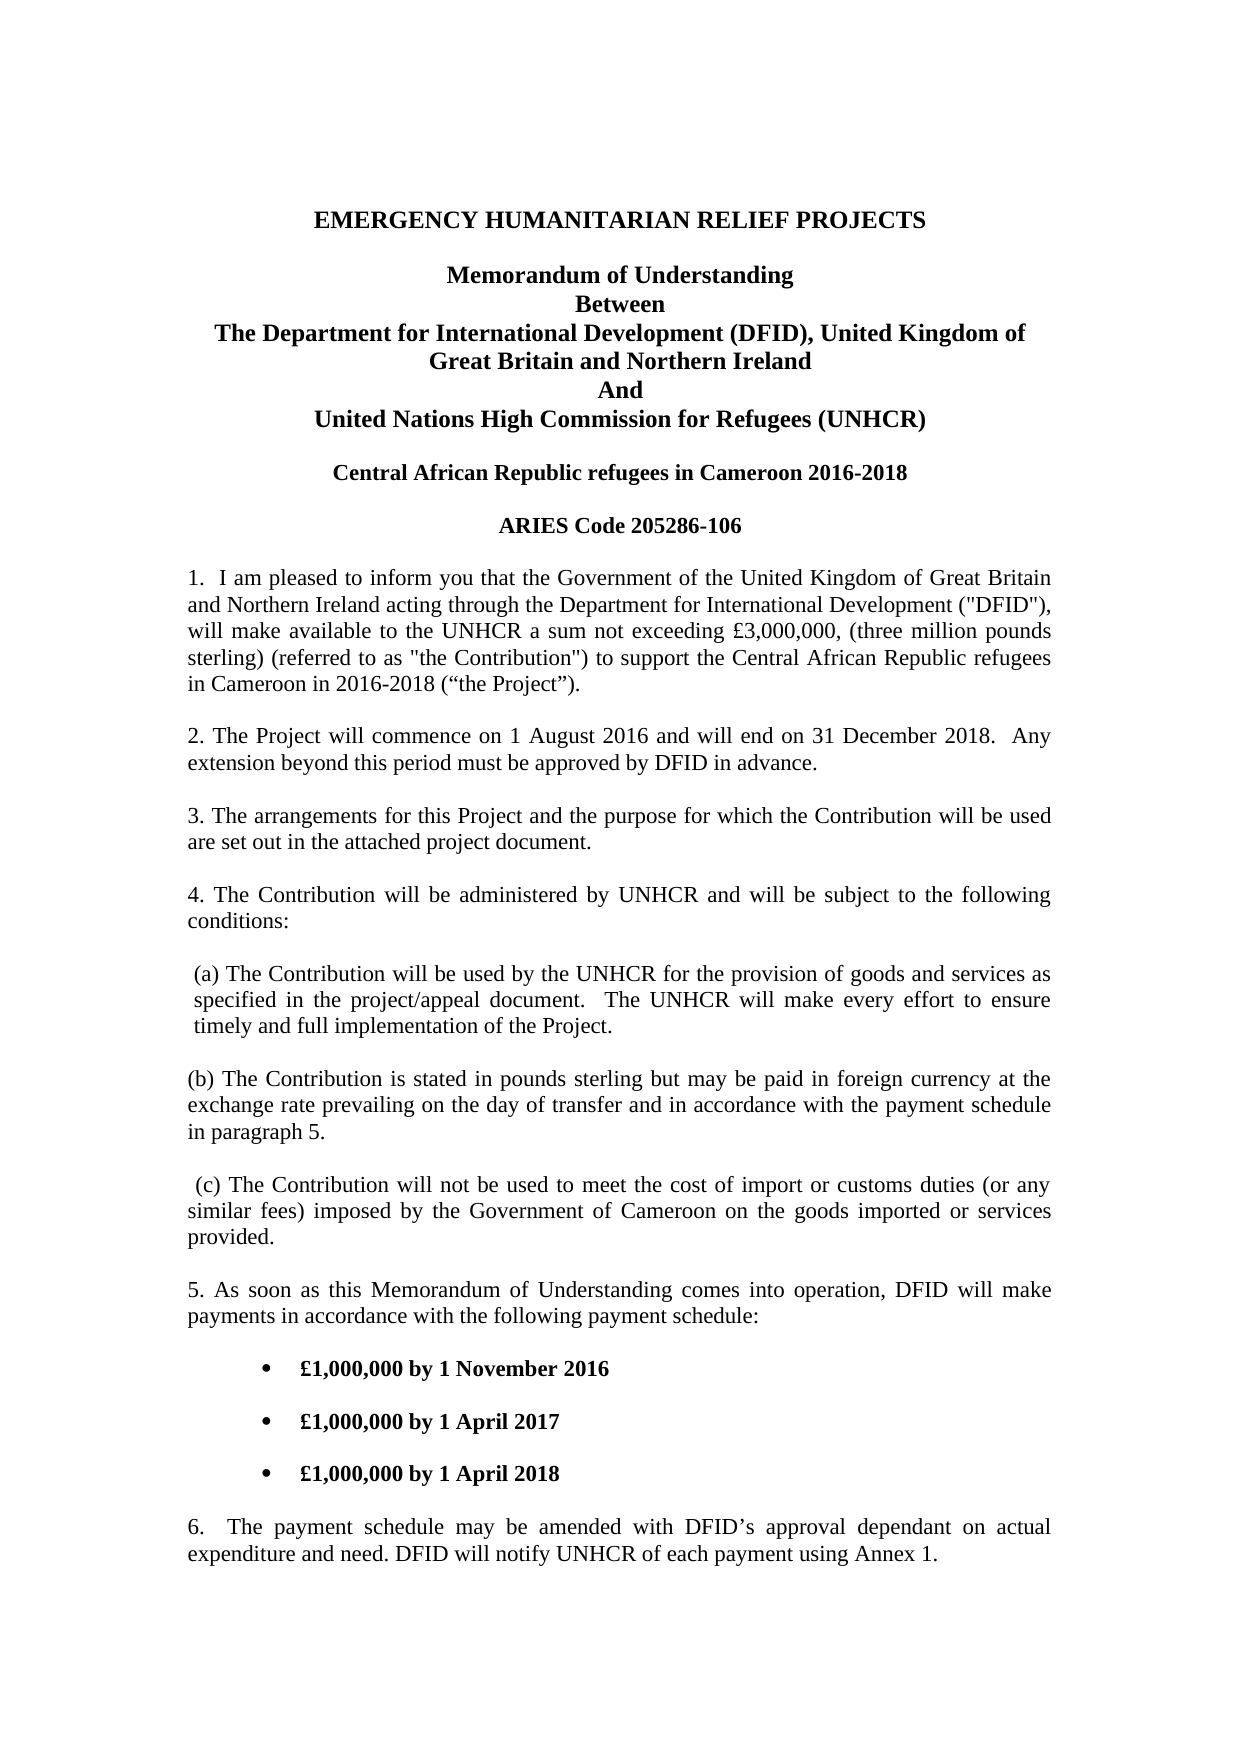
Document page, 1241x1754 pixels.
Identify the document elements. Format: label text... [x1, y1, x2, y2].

text The Department for International Development (DFID), United Kingdom of Great Britain and Northern Ireland [187, 318, 1053, 375]
text (a) The Contribution will be used by the UNHCR for the provision of goods and services as specified in the project/appeal document. The UNHCR will make every effort to ensure timely and full implementation of the Project. [194, 960, 1053, 1039]
list £1,000,000 by 1 April 2018 [262, 1461, 1053, 1487]
text Central African Republic refugees in Cameroon 2016-2018 [187, 459, 1053, 485]
text 5. As soon as this Memorandum of Understanding comes into operation, DFID will make payments in accordance with the following payment schedule: [187, 1276, 1053, 1329]
list £1,000,000 by 1 April 2017 [262, 1408, 1053, 1434]
text (c) The Contribution will not be used to meet the cost of import or customs duties (or any similar fees) imposed by the Government of Cameroon on the goods imported or services provided. [187, 1171, 1053, 1250]
text (b) The Contribution is stated in pounds sterling but may be paid in foreign currency at the exchange rate prevailing on the day of transfer and in accordance with the payment schedule in paragraph 5. [187, 1065, 1053, 1144]
text Memorandum of Understanding [187, 260, 1053, 289]
text United Nations High Commission for Refugees (UNHCR) [187, 404, 1053, 433]
text 3. The arrangements for this Project and the purpose for which the Contribution will be used are set out in the attached project document. [187, 802, 1053, 854]
text 4. The Contribution will be administered by UNHCR and will be subject to the following conditions: [187, 881, 1053, 933]
text 6. The payment schedule may be amended with DFID’s approval dependant on actual expenditure and need. DFID will notify UNHCR of each payment using Annex 1. [187, 1513, 1053, 1566]
text 2. The Project will commence on 1 August 2016 and will end on 31 December 2018. Any extension beyond this period must be approved by DFID in advance. [187, 723, 1053, 775]
text And [187, 375, 1053, 404]
text EMERGENCY HUMANITARIAN RELIEF PROJECTS [187, 205, 1053, 234]
text Between [187, 289, 1053, 318]
text 1. I am pleased to inform you that the Government of the United Kingdom of Great Britain and Northern Ireland acting through the Department for International Development ("DFID"), will make available to the UNHCR a sum not exceeding £3,000,000, (three million pounds sterling) (referred to as "the Contribution") to support the Central African Republic refugees in Cameroon in 2016-2018 (“the Project”). [187, 564, 1053, 696]
list £1,000,000 by 1 November 2016 [262, 1355, 1053, 1381]
text ARIES Code 205286-106 [187, 512, 1053, 538]
